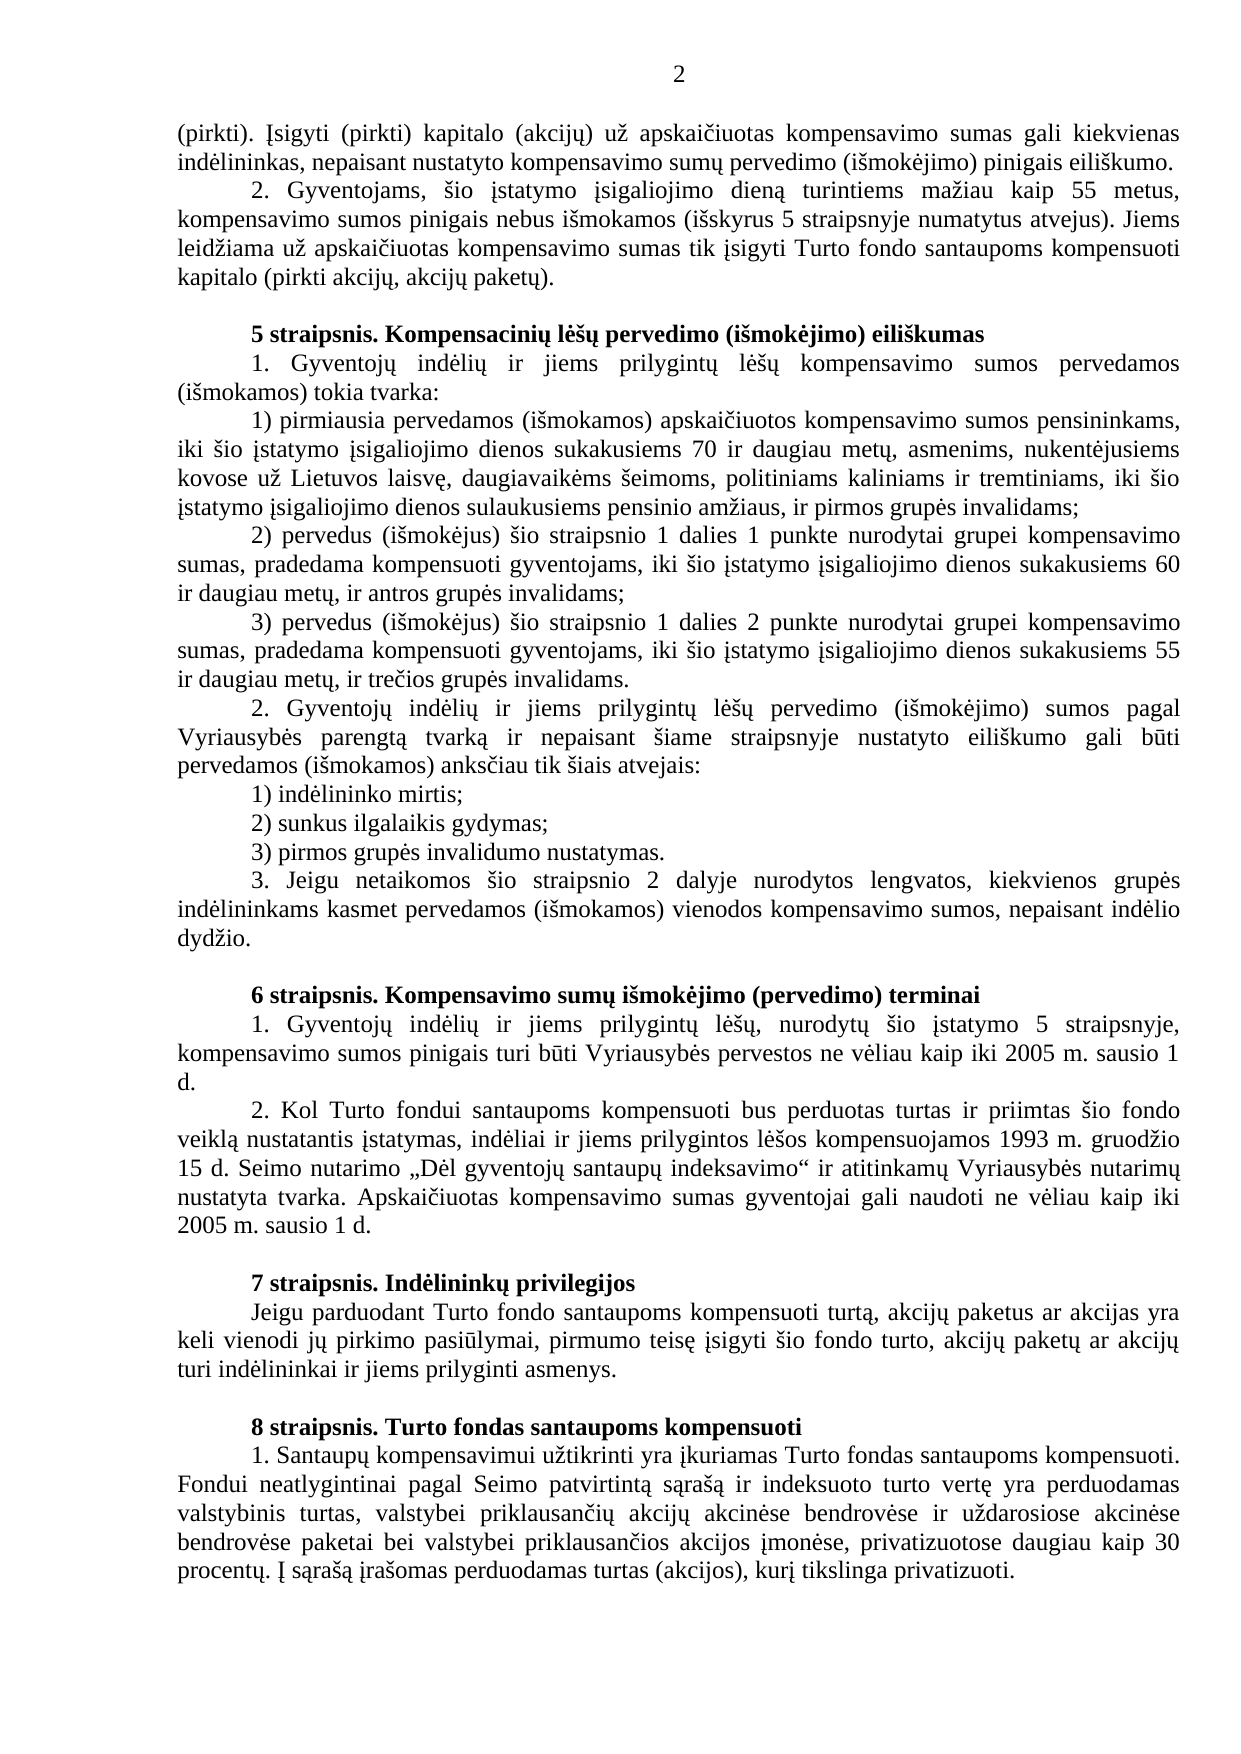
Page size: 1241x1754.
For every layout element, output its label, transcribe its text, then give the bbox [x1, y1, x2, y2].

text 2) sunkus ilgalaikis gydymas; [177, 808, 1181, 837]
text 2) pervedus (išmokėjus) šio straipsnio 1 dalies 1 punkte nurodytai grupei kompensavimo sumas, pradedama kompensuoti gyventojams, iki šio įstatymo įsigaliojimo dienos sukakusiems 60 ir daugiau metų, ir antros grupės invalidams; [177, 521, 1181, 607]
text 3. Jeigu netaikomos šio straipsnio 2 dalyje nurodytos lengvatos, kiekvienos grupės indėlininkams kasmet pervedamos (išmokamos) vienodos kompensavimo sumos, nepaisant indėlio dydžio. [177, 866, 1181, 952]
text 3) pervedus (išmokėjus) šio straipsnio 1 dalies 2 punkte nurodytai grupei kompensavimo sumas, pradedama kompensuoti gyventojams, iki šio įstatymo įsigaliojimo dienos sukakusiems 55 ir daugiau metų, ir trečios grupės invalidams. [177, 607, 1181, 693]
text 2. Kol Turto fondui santaupoms kompensuoti bus perduotas turtas ir priimtas šio fondo veiklą nustatantis įstatymas, indėliai ir jiems prilygintos lėšos kompensuojamos 1993 m. gruodžio 15 d. Seimo nutarimo „Dėl gyventojų santaupų indeksavimo“ ir atitinkamų Vyriausybės nutarimų nustatyta tvarka. Apskaičiuotas kompensavimo sumas gyventojai gali naudoti ne vėliau kaip iki 2005 m. sausio 1 d. [177, 1096, 1181, 1239]
text Jeigu parduodant Turto fondo santaupoms kompensuoti turtą, akcijų paketus ar akcijas yra keli vienodi jų pirkimo pasiūlymai, pirmumo teisę įsigyti šio fondo turto, akcijų paketų ar akcijų turi indėlininkai ir jiems prilyginti asmenys. [177, 1297, 1181, 1383]
text 1. Gyventojų indėlių ir jiems prilygintų lėšų, nurodytų šio įstatymo 5 straipsnyje, kompensavimo sumos pinigais turi būti Vyriausybės pervestos ne vėliau kaip iki 2005 m. sausio 1 d. [177, 1009, 1181, 1096]
text 2. Gyventojų indėlių ir jiems prilygintų lėšų pervedimo (išmokėjimo) sumos pagal Vyriausybės parengtą tvarką ir nepaisant šiame straipsnyje nustatyto eiliškumo gali būti pervedamos (išmokamos) anksčiau tik šiais atvejais: [177, 693, 1181, 779]
text 1) pirmiausia pervedamos (išmokamos) apskaičiuotos kompensavimo sumos pensininkams, iki šio įstatymo įsigaliojimo dienos sukakusiems 70 ir daugiau metų, asmenims, nukentėjusiems kovose už Lietuvos laisvę, daugiavaikėms šeimoms, politiniams kaliniams ir tremtiniams, iki šio įstatymo įsigaliojimo dienos sulaukusiems pensinio amžiaus, ir pirmos grupės invalidams; [177, 406, 1181, 521]
text 2. Gyventojams, šio įstatymo įsigaliojimo dieną turintiems mažiau kaip 55 metus, kompensavimo sumos pinigais nebus išmokamos (išskyrus 5 straipsnyje numatytus atvejus). Jiems leidžiama už apskaičiuotas kompensavimo sumas tik įsigyti Turto fondo santaupoms kompensuoti kapitalo (pirkti akcijų, akcijų paketų). [177, 176, 1181, 291]
text 8 straipsnis. Turto fondas santaupoms kompensuoti [177, 1412, 1181, 1441]
text 5 straipsnis. Kompensacinių lėšų pervedimo (išmokėjimo) eiliškumas [177, 319, 1181, 348]
text 1. Santaupų kompensavimui užtikrinti yra įkuriamas Turto fondas santaupoms kompensuoti. Fondui neatlygintinai pagal Seimo patvirtintą sąrašą ir indeksuoto turto vertę yra perduodamas valstybinis turtas, valstybei priklausančių akcijų akcinėse bendrovėse ir uždarosiose akcinėse bendrovėse paketai bei valstybei priklausančios akcijos įmonėse, privatizuotose daugiau kaip 30 procentų. Į sąrašą įrašomas perduodamas turtas (akcijos), kurį tikslinga privatizuoti. [177, 1441, 1181, 1584]
text 1) indėlininko mirtis; [177, 779, 1181, 808]
text 7 straipsnis. Indėlininkų privilegijos [177, 1268, 1181, 1297]
text 6 straipsnis. Kompensavimo sumų išmokėjimo (pervedimo) terminai [177, 981, 1181, 1009]
text 3) pirmos grupės invalidumo nustatymas. [177, 837, 1181, 866]
text 1. Gyventojų indėlių ir jiems prilygintų lėšų kompensavimo sumos pervedamos (išmokamos) tokia tvarka: [177, 348, 1181, 406]
text (pirkti). Įsigyti (pirkti) kapitalo (akcijų) už apskaičiuotas kompensavimo sumas gali kiekvienas indėlininkas, nepaisant nustatyto kompensavimo sumų pervedimo (išmokėjimo) pinigais eiliškumo. [177, 118, 1181, 176]
